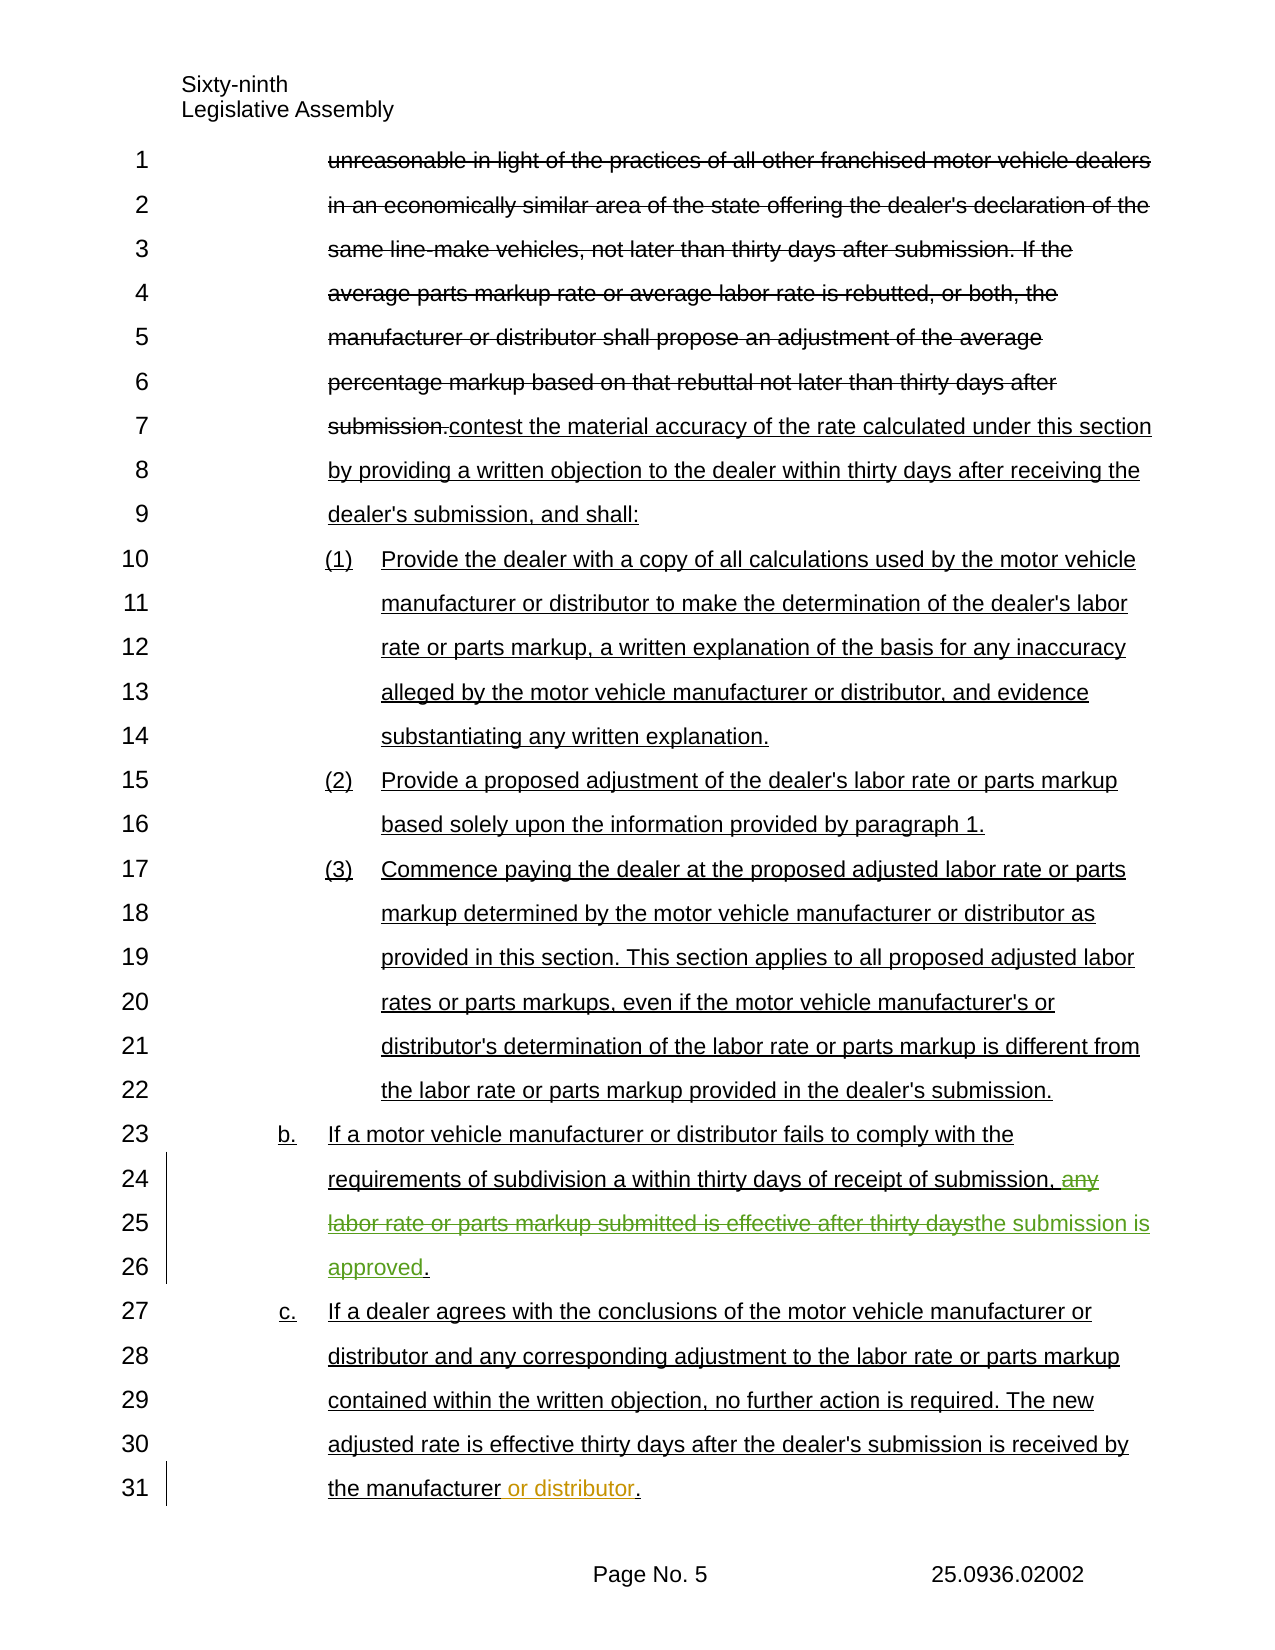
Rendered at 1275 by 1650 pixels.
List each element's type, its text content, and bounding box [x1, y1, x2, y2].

text c. If a dealer agrees with the conclusions of the motor vehicle manufacturer or distributor and any corresponding adjustment to the labor rate or parts markup contained within the written objection, no further action is required. The new adjusted rate is effective thirty days after the dealer's submission is received by the manufacturer or distributor. [181, 1284, 1154, 1506]
text (3) Commence paying the dealer at the proposed adjusted labor rate or parts markup determined by the motor vehicle manufacturer or distributor as provided in this section. This section applies to all proposed adjusted labor rates or parts markups, even if the motor vehicle manufacturer's or distributor's determination of the labor rate or parts markup is different from the labor rate or parts markup provided in the dealer's submission. [181, 842, 1154, 1107]
text (1) Provide the dealer with a copy of all calculations used by the motor vehicle manufacturer or distributor to make the determination of the dealer's labor rate or parts markup, a written explanation of the basis for any inaccuracy alleged by the motor vehicle manufacturer or distributor, and evidence substantiating any written explanation. [181, 532, 1154, 753]
text unreasonable in light of the practices of all other franchised motor vehicle dealers in an economically similar area of the state offering the dealer's declaration of the same line‑make vehicles, not later than thirty days after submission. If the average parts markup rate or average labor rate is rebutted, or both, the manufacturer or distributor shall propose an adjustment of the average percentage markup based on that rebuttal not later than thirty days after submission.contest the material accuracy of the rate calculated under this section by providing a written objection to the dealer within thirty days after receiving the dealer's submission, and shall: [181, 133, 1154, 532]
text (2) Provide a proposed adjustment of the dealer's labor rate or parts markup based solely upon the information provided by paragraph 1. [181, 753, 1154, 842]
text b. If a motor vehicle manufacturer or distributor fails to comply with the requirements of subdivision a within thirty days of receipt of submission, the submission is approved. [181, 1107, 1154, 1284]
